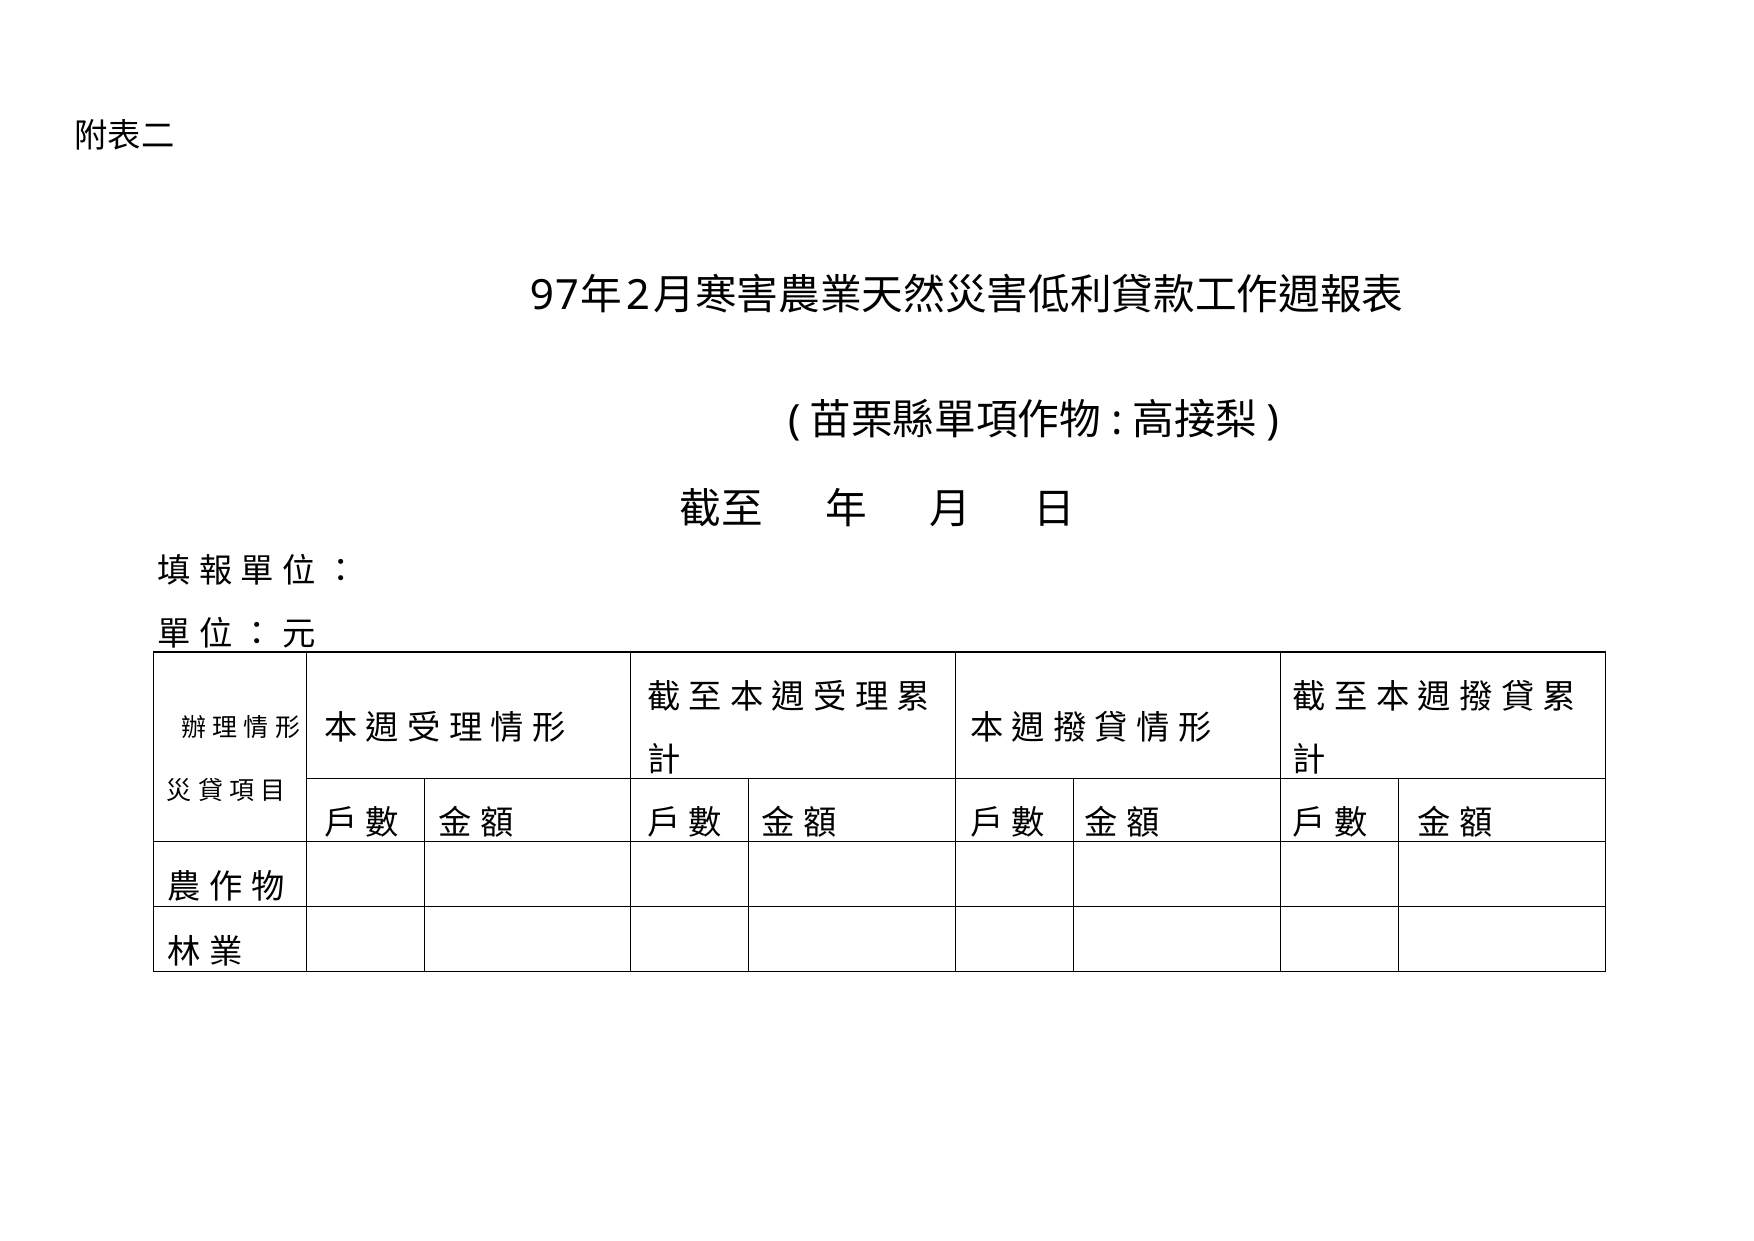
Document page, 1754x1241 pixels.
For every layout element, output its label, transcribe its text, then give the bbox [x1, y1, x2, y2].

table_cell [631, 842, 748, 906]
table_cell [1281, 842, 1398, 906]
table_header 本週受理情形 [307, 653, 630, 777]
table_cell [307, 842, 424, 906]
table_cell [1074, 842, 1280, 906]
table_cell 戶數 [956, 779, 1073, 841]
table_cell [956, 907, 1073, 971]
table_cell [425, 907, 630, 971]
table_cell 戶數 [631, 779, 748, 841]
table_cell [1399, 907, 1605, 971]
table_cell 金額 [425, 779, 630, 841]
table_cell [956, 842, 1073, 906]
text 附表二 [74, 109, 231, 157]
table_cell 金額 [1074, 779, 1280, 841]
table_cell [307, 907, 424, 971]
text 截至 年 月 日 [153, 464, 1601, 526]
table_cell 金額 [749, 779, 955, 841]
table_cell 戶數 [307, 779, 424, 841]
table_cell [631, 907, 748, 971]
text 97年2月寒害農業天然災害低利貸款工作週報表 [153, 214, 1601, 339]
table_cell 戶數 [1281, 779, 1398, 841]
table_cell [1281, 907, 1398, 971]
text 填報單位： 單位：元 [153, 526, 1601, 651]
table_cell [425, 842, 630, 906]
table_cell [1074, 907, 1280, 971]
table_header 截至本週撥貸累計 [1281, 653, 1605, 777]
table_header 截至本週受理累計 [631, 653, 955, 777]
table_header 辦理情形 災貸項目 [154, 653, 306, 841]
table_cell [749, 842, 955, 906]
text (苗栗縣單項作物:高接梨) [153, 339, 1601, 464]
table_header 本週撥貸情形 [956, 653, 1280, 777]
table_cell [749, 907, 955, 971]
table_cell 林業 [154, 907, 306, 971]
table_cell 金額 [1399, 779, 1605, 841]
text [59, 101, 246, 195]
table_cell 農作物 [154, 842, 306, 906]
table_cell [1399, 842, 1605, 906]
